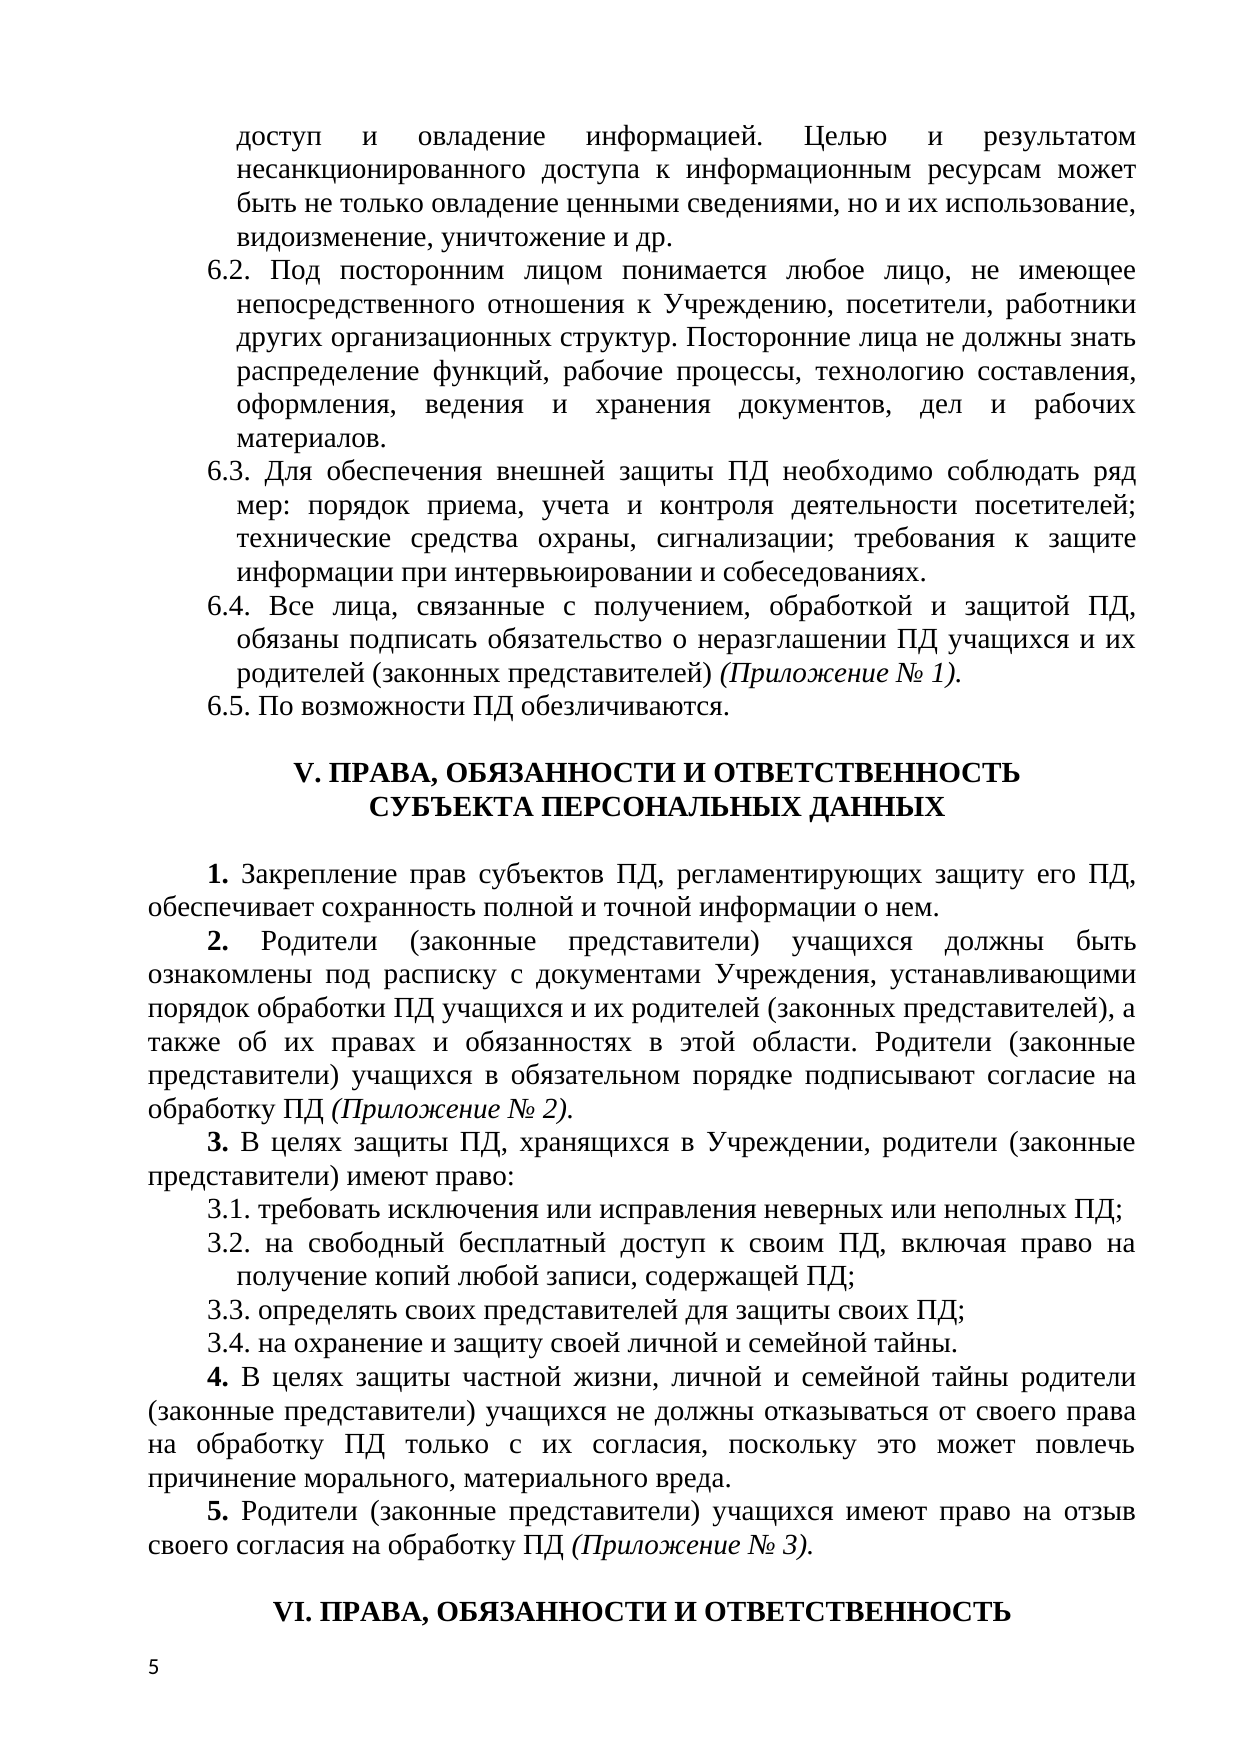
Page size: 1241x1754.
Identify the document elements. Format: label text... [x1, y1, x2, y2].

text 6.2. Под посторонним лицом понимается любое лицо, не имеющее непосредственного отношения к Учреждению, посетители, работники других организационных структур. Посторонние лица не должны знать распределение функций, рабочие процессы, технологию составления, оформления, ведения и хранения документов, дел и рабочих материалов. [207, 252, 1137, 453]
text 6.4. Все лица, связанные с получением, обработкой и защитой ПД, обязаны подписать обязательство о неразглашении ПД учащихся и их родителей (законных представителей) (Приложение № 1). [207, 588, 1137, 688]
text 6.5. По возможности ПД обезличиваются. [207, 688, 1137, 722]
text 6.3. Для обеспечения внешней защиты ПД необходимо соблюдать ряд мер: порядок приема, учета и контроля деятельности посетителей; технические средства охраны, сигнализации; требования к защите информации при интервьюировании и собеседованиях. [207, 453, 1137, 588]
text 3.4. на охранение и защиту своей личной и семейной тайны. [207, 1326, 1137, 1359]
text доступ и овладение информацией. Целью и результатом несанкционированного доступа к информационным ресурсам может быть не только овладение ценными сведениями, но и их использование, видоизменение, уничтожение и др. [207, 118, 1137, 252]
text 2. Родители (законные представители) учащихся должны быть ознакомлены под расписку с документами Учреждения, устанавливающими порядок обработки ПД учащихся и их родителей (законных представителей), а также об их правах и обязанностях в этой области. Родители (законные представители) учащихся в обязательном порядке подписывают согласие на обработку ПД (Приложение № 2). [148, 923, 1137, 1124]
text V. ПРАВА, ОБЯЗАННОСТИ И ОТВЕТСТВЕННОСТЬ [177, 755, 1137, 789]
text 3.3. определять своих представителей для защиты своих ПД; [207, 1292, 1137, 1326]
text 1. Закрепление прав субъектов ПД, регламентирующих защиту его ПД, обеспечивает сохранность полной и точной информации о нем. [148, 856, 1137, 923]
text 3.1. требовать исключения или исправления неверных или неполных ПД; [207, 1191, 1137, 1225]
text 5. Родители (законные представители) учащихся имеют право на отзыв своего согласия на обработку ПД (Приложение № 3). [148, 1493, 1137, 1560]
text VI. ПРАВА, ОБЯЗАННОСТИ И ОТВЕТСТВЕННОСТЬ [148, 1594, 1137, 1627]
text СУБЪЕКТА ПЕРСОНАЛЬНЫХ ДАННЫХ [177, 789, 1137, 822]
text 4. В целях защиты частной жизни, личной и семейной тайны родители (законные представители) учащихся не должны отказываться от своего права на обработку ПД только с их согласия, поскольку это может повлечь причинение морального, материального вреда. [148, 1359, 1137, 1493]
text 3. В целях защиты ПД, хранящихся в Учреждении, родители (законные представители) имеют право: [148, 1124, 1137, 1191]
text 3.2. на свободный бесплатный доступ к своим ПД, включая право на получение копий любой записи, содержащей ПД; [207, 1225, 1137, 1292]
